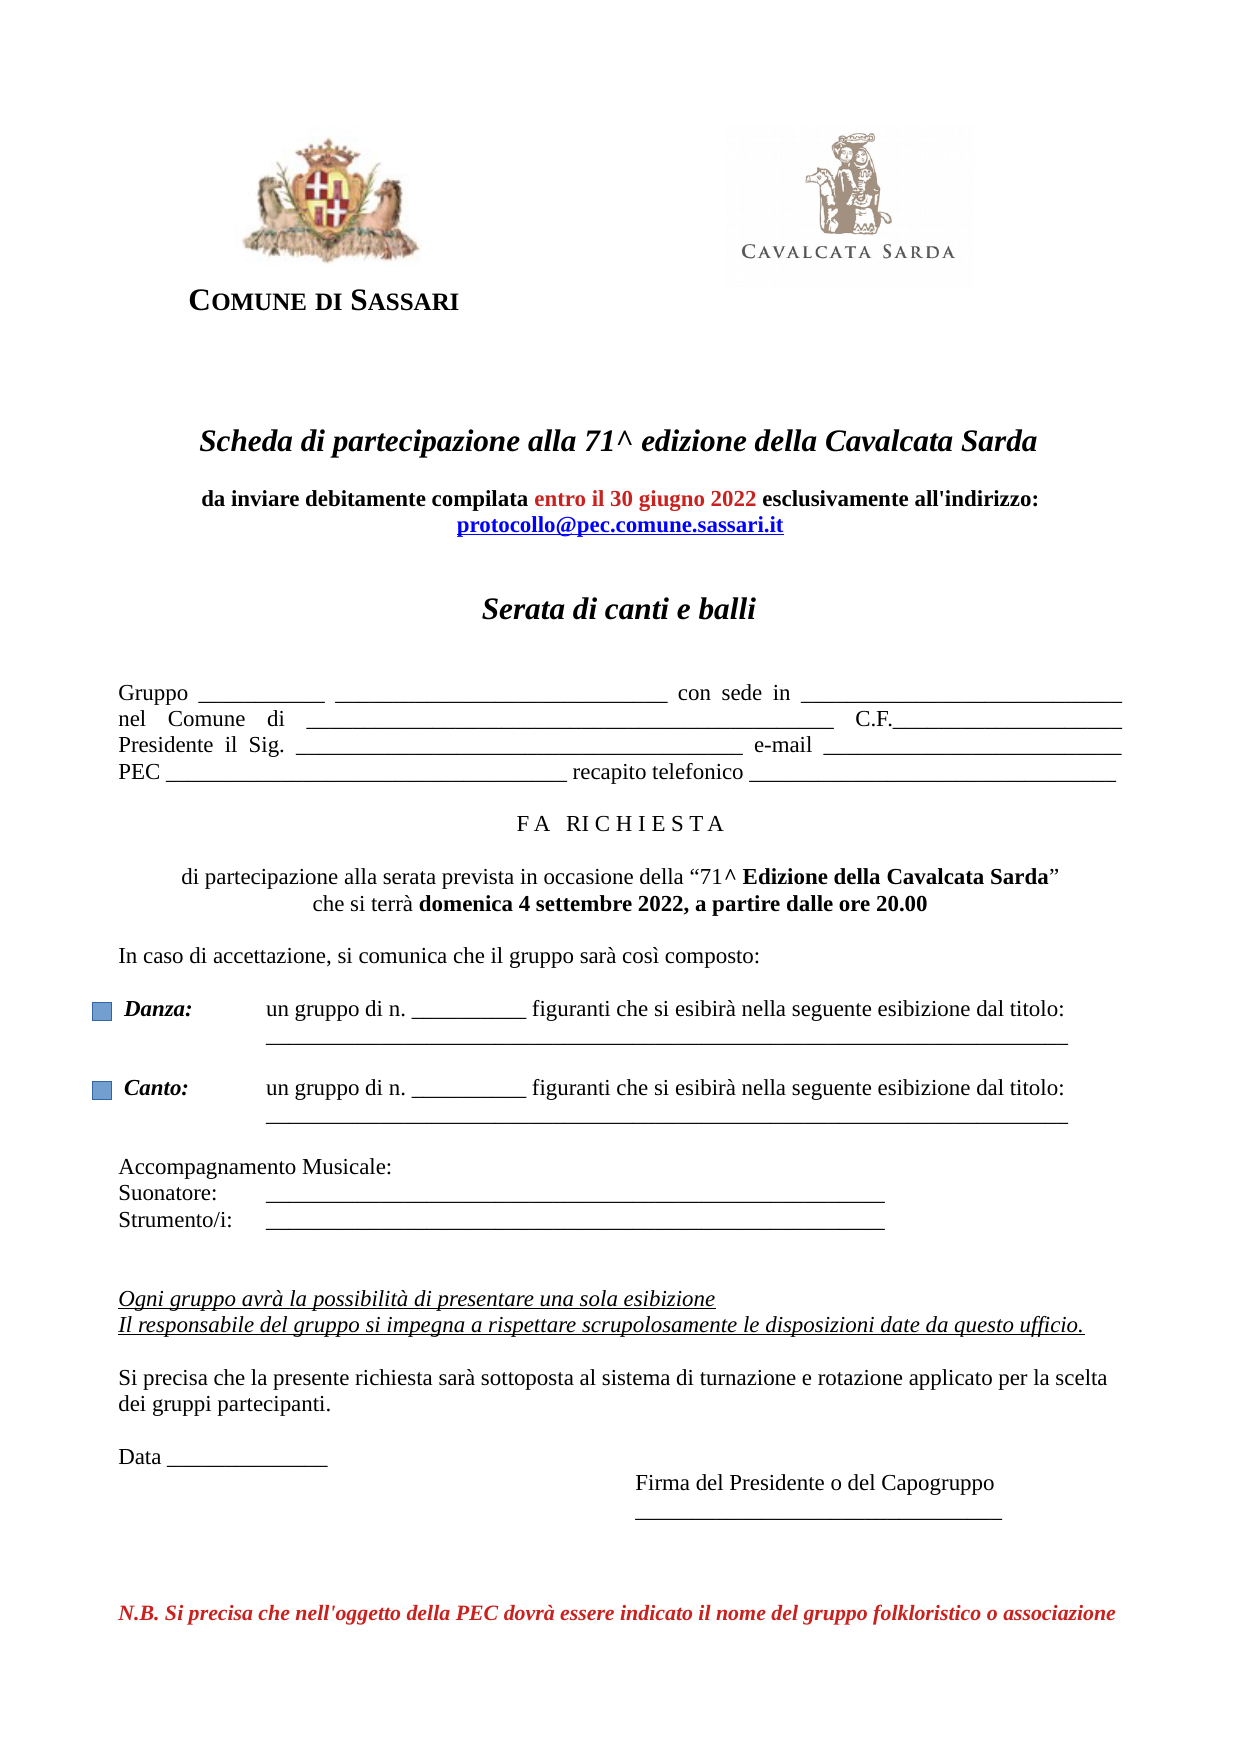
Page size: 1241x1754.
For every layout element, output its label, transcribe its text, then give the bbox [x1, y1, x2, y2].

text ______________________________________________________________________ [118, 1100, 1122, 1127]
picture [726, 124, 975, 287]
text protocollo@pec.comune.sassari.it [118, 511, 1122, 537]
text da inviare debitamente compilata entro il 30 giugno 2022 esclusivamente all'indirizzo: [118, 485, 1122, 511]
text Canto: un gruppo di n. __________ figuranti che si esibirà nella seguente esibizione dal titolo: [118, 1074, 1122, 1100]
text Strumento/i: ______________________________________________________ [118, 1206, 1122, 1232]
text Si precisa che la presente richiesta sarà sottoposta al sistema di turnazione e rotazione applicato per la scelta dei gruppi partecipanti. [118, 1364, 1122, 1417]
text Suonatore: ______________________________________________________ [118, 1179, 1122, 1206]
text Data ______________ [118, 1443, 1122, 1469]
text N.B. Si precisa che nell'oggetto della PEC dovrà essere indicato il nome del gruppo folkloristico o associazione [118, 1600, 1122, 1625]
text di partecipazione alla serata prevista in occasione della “71^ Edizione della Cavalcata Sarda” [118, 863, 1122, 889]
text che si terrà domenica 4 settembre 2022, a partire dalle ore 20.00 [118, 889, 1122, 916]
picture [233, 124, 428, 267]
text F A RI C H I E S T A [118, 811, 1122, 837]
text Comune di Sassari [118, 281, 1122, 317]
text Gruppo ___________ _____________________________ con sede in ____________________________ nel Comune di ______________________________________________ C.F.____________________ Presidente il Sig. _______________________________________ e-mail __________________________ PEC ___________________________________ recapito telefonico ________________________________ [118, 679, 1122, 784]
text Scheda di partecipazione alla 71^ edizione della Cavalcata Sarda [118, 422, 1122, 458]
text ______________________________________________________________________ [118, 1021, 1122, 1048]
text Danza: un gruppo di n. __________ figuranti che si esibirà nella seguente esibizione dal titolo: [118, 995, 1122, 1021]
text ________________________________ [118, 1496, 1122, 1522]
text Ogni gruppo avrà la possibilità di presentare una sola esibizione [118, 1285, 1122, 1311]
text Serata di canti e balli [118, 590, 1122, 626]
text In caso di accettazione, si comunica che il gruppo sarà così composto: [118, 942, 1122, 969]
text Firma del Presidente o del Capogruppo [118, 1469, 1122, 1496]
text Il responsabile del gruppo si impegna a rispettare scrupolosamente le disposizioni date da questo ufficio. [118, 1311, 1122, 1338]
text Accompagnamento Musicale: [118, 1153, 1122, 1179]
